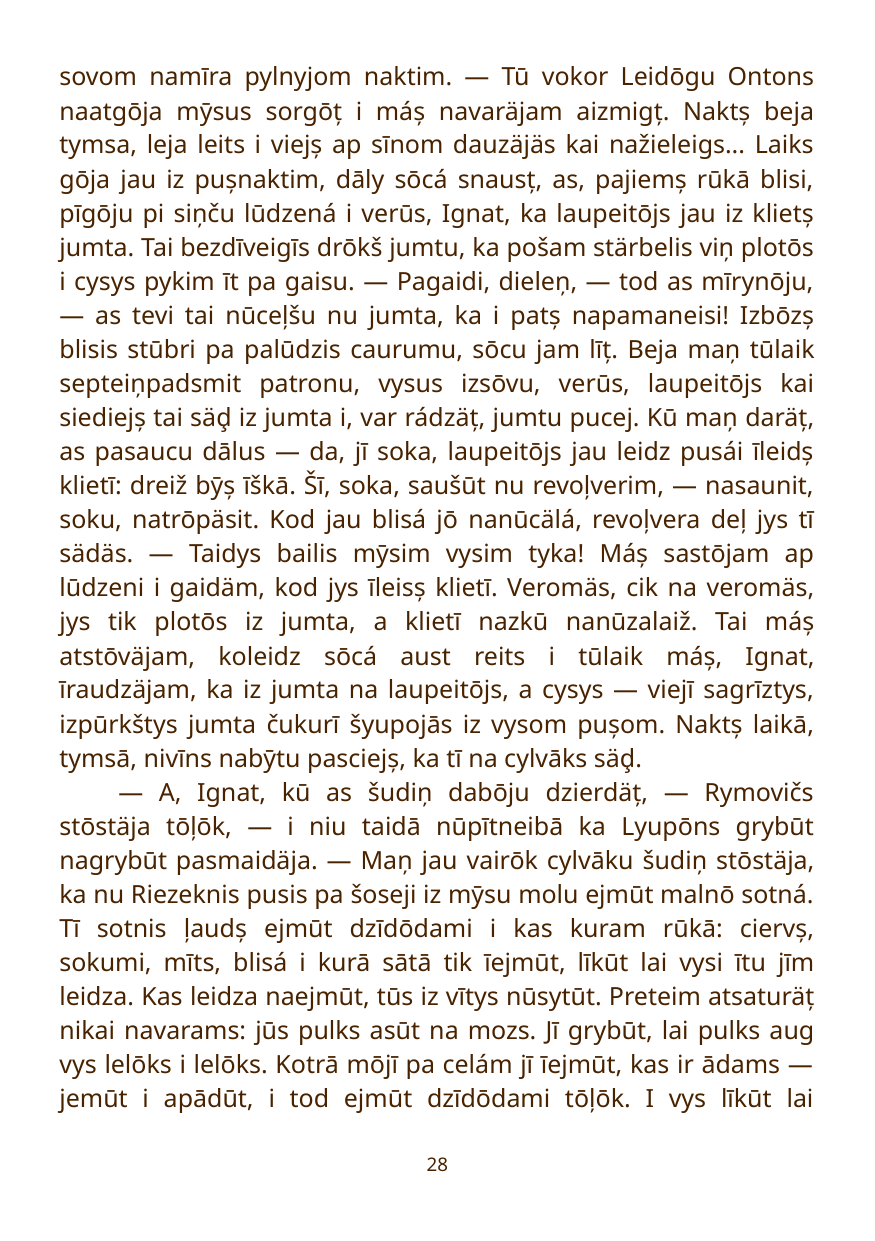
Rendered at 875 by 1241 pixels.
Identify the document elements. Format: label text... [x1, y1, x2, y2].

text — A, Ignat, kū as šudiņ dabōju dzierdäț, — Rymovičs stōstäja tōļōk, — i niu taidā nūpītneibā ka Lyupōns grybūt nagrybūt pasmaidäja. — Maņ jau vairōk cylvāku šudiņ stōstäja, ka nu Riezeknis pusis pa šoseji iz mȳsu molu ejmūt malnō sotná. Tī sotnis ļaudș ejmūt dzīdōdami i kas kuram rūkā: ciervș, sokumi, mīts, blisá i kurā sātā tik īejmūt, līkūt lai vysi ītu jīm leidza. Kas leidza naejmūt, tūs iz vītys nūsytūt. Preteim atsaturäț nikai navarams: jūs pulks asūt na mozs. Jī grybūt, lai pulks aug vys lelōks i lelōks. Kotrā mōjī pa celám jī īejmūt, kas ir ādams — jemūt i apādūt, i tod ejmūt dzīdōdami tōļōk. I vys līkūt lai [59, 774, 815, 1115]
text sovom namīra pylnyjom naktim. — Tū vokor Leidōgu Ontons naatgōja mȳsus sorgōț i máș navaräjam aizmigț. Naktș beja tymsa, leja leits i viejș ap sīnom dauzäjäs kai nažieleigs... Laiks gōja jau iz pușnaktim, dāly sōcá snausț, as, pajiemș rūkā blisi, pīgōju pi siņču lūdzená i verūs, Ignat, ka laupeitōjs jau iz klietș jumta. Tai bezdīveigīs drōkš jumtu, ka pošam stärbelis viņ plotōs i cysys pykim īt pa gaisu. — Pagaidi, dieleņ, — tod as mīrynōju, — as tevi tai nūceļšu nu jumta, ka i patș napamaneisi! Izbōzș blisis stūbri pa palūdzis caurumu, sōcu jam līț. Beja maņ tūlaik septeiņpadsmit patronu, vysus izsōvu, verūs, laupeitōjs kai siediejș tai säḑ iz jumta i, var rádzäț, jumtu pucej. Kū maņ daräț, as pasaucu dālus — da, jī soka, laupeitōjs jau leidz pusái īleidș klietī: dreiž bȳș īškā. Šī, soka, saušūt nu revoļverim, — nasaunit, soku, natrōpäsit. Kod jau blisá jō nanūcälá, revoļvera deļ jys tī sädäs. — Taidys bailis mȳsim vysim tyka! Máș sastōjam ap lūdzeni i gaidäm, kod jys īleisș klietī. Veromäs, cik na veromäs, jys tik plotōs iz jumta, a klietī nazkū nanūzalaiž. Tai máș atstōväjam, koleidz sōcá aust reits i tūlaik máș, Ignat, īraudzäjam, ka iz jumta na laupeitōjs, a cysys — viejī sagrīztys, izpūrkštys jumta čukurī šyupojās iz vysom pușom. Naktș laikā, tymsā, nivīns nabȳtu pasciejș, ka tī na cylvāks säḑ. [59, 59, 815, 774]
